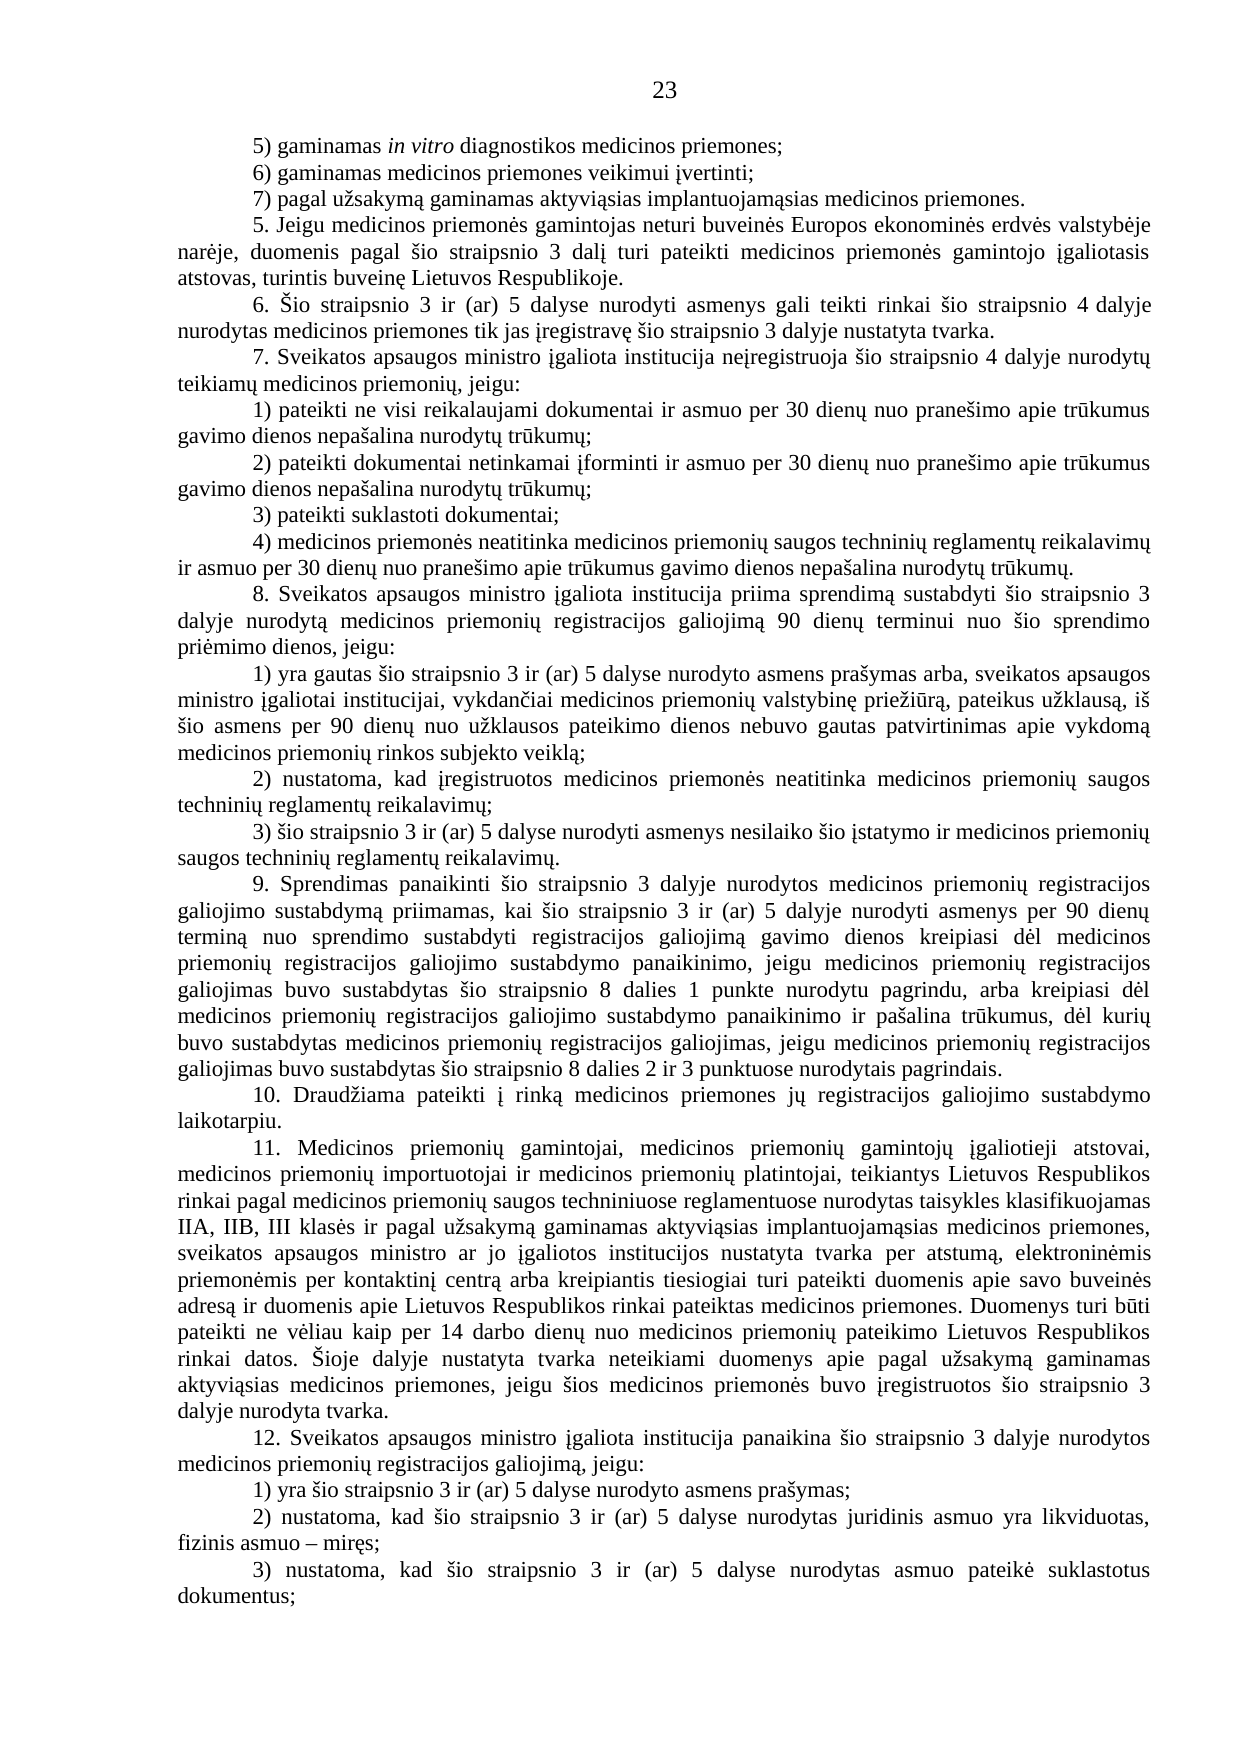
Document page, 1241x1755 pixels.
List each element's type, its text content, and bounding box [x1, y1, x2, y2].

text 3) pateikti suklastoti dokumentai; [177, 501, 1152, 528]
text 8. Sveikatos apsaugos ministro įgaliota institucija priima sprendimą sustabdyti šio straipsnio 3 dalyje nurodytą medicinos priemonių registracijos galiojimą 90 dienų terminui nuo šio sprendimo priėmimo dienos, jeigu: [177, 581, 1152, 659]
text 4) medicinos priemonės neatitinka medicinos priemonių saugos techninių reglamentų reikalavimų ir asmuo per 30 dienų nuo pranešimo apie trūkumus gavimo dienos nepašalina nurodytų trūkumų. [177, 528, 1152, 581]
text 7) pagal užsakymą gaminamas aktyviąsias implantuojamąsias medicinos priemones. [177, 185, 1152, 212]
text 12. Sveikatos apsaugos ministro įgaliota institucija panaikina šio straipsnio 3 dalyje nurodytos medicinos priemonių registracijos galiojimą, jeigu: [177, 1424, 1152, 1477]
text 1) yra šio straipsnio 3 ir (ar) 5 dalyse nurodyto asmens prašymas; [177, 1477, 1152, 1503]
text 3) šio straipsnio 3 ir (ar) 5 dalyse nurodyti asmenys nesilaiko šio įstatymo ir medicinos priemonių saugos techninių reglamentų reikalavimų. [177, 818, 1152, 870]
text 3) nustatoma, kad šio straipsnio 3 ir (ar) 5 dalyse nurodytas asmuo pateikė suklastotus dokumentus; [177, 1556, 1152, 1608]
text 5) gaminamas in vitro diagnostikos medicinos priemones; [177, 132, 1152, 159]
text 11. Medicinos priemonių gamintojai, medicinos priemonių gamintojų įgaliotieji atstovai, medicinos priemonių importuotojai ir medicinos priemonių platintojai, teikiantys Lietuvos Respublikos rinkai pagal medicinos priemonių saugos techniniuose reglamentuose nurodytas taisykles klasifikuojamas IIA, IIB, III klasės ir pagal užsakymą gaminamas aktyviąsias implantuojamąsias medicinos priemones, sveikatos apsaugos ministro ar jo įgaliotos institucijos nustatyta tvarka per atstumą, elektroninėmis priemonėmis per kontaktinį centrą arba kreipiantis tiesiogiai turi pateikti duomenis apie savo buveinės adresą ir duomenis apie Lietuvos Respublikos rinkai pateiktas medicinos priemones. Duomenys turi būti pateikti ne vėliau kaip per 14 darbo dienų nuo medicinos priemonių pateikimo Lietuvos Respublikos rinkai datos. Šioje dalyje nustatyta tvarka neteikiami duomenys apie pagal užsakymą gaminamas aktyviąsias medicinos priemones, jeigu šios medicinos priemonės buvo įregistruotos šio straipsnio 3 dalyje nurodyta tvarka. [177, 1134, 1152, 1424]
text 1) pateikti ne visi reikalaujami dokumentai ir asmuo per 30 dienų nuo pranešimo apie trūkumus gavimo dienos nepašalina nurodytų trūkumų; [177, 396, 1152, 449]
text 6) gaminamas medicinos priemones veikimui įvertinti; [177, 159, 1152, 185]
text 10. Draudžiama pateikti į rinką medicinos priemones jų registracijos galiojimo sustabdymo laikotarpiu. [177, 1081, 1152, 1134]
text 1) yra gautas šio straipsnio 3 ir (ar) 5 dalyse nurodyto asmens prašymas arba, sveikatos apsaugos ministro įgaliotai institucijai, vykdančiai medicinos priemonių valstybinę priežiūrą, pateikus užklausą, iš šio asmens per 90 dienų nuo užklausos pateikimo dienos nebuvo gautas patvirtinimas apie vykdomą medicinos priemonių rinkos subjekto veiklą; [177, 659, 1152, 765]
text 7. Sveikatos apsaugos ministro įgaliota institucija neįregistruoja šio straipsnio 4 dalyje nurodytų teikiamų medicinos priemonių, jeigu: [177, 343, 1152, 396]
text 6. Šio straipsnio 3 ir (ar) 5 dalyse nurodyti asmenys gali teikti rinkai šio straipsnio 4 dalyje nurodytas medicinos priemones tik jas įregistravę šio straipsnio 3 dalyje nustatyta tvarka. [177, 291, 1152, 343]
text 2) nustatoma, kad šio straipsnio 3 ir (ar) 5 dalyse nurodytas juridinis asmuo yra likviduotas, fizinis asmuo – miręs; [177, 1503, 1152, 1556]
text 9. Sprendimas panaikinti šio straipsnio 3 dalyje nurodytos medicinos priemonių registracijos galiojimo sustabdymą priimamas, kai šio straipsnio 3 ir (ar) 5 dalyje nurodyti asmenys per 90 dienų terminą nuo sprendimo sustabdyti registracijos galiojimą gavimo dienos kreipiasi dėl medicinos priemonių registracijos galiojimo sustabdymo panaikinimo, jeigu medicinos priemonių registracijos galiojimas buvo sustabdytas šio straipsnio 8 dalies 1 punkte nurodytu pagrindu, arba kreipiasi dėl medicinos priemonių registracijos galiojimo sustabdymo panaikinimo ir pašalina trūkumus, dėl kurių buvo sustabdytas medicinos priemonių registracijos galiojimas, jeigu medicinos priemonių registracijos galiojimas buvo sustabdytas šio straipsnio 8 dalies 2 ir 3 punktuose nurodytais pagrindais. [177, 870, 1152, 1081]
text 2) pateikti dokumentai netinkamai įforminti ir asmuo per 30 dienų nuo pranešimo apie trūkumus gavimo dienos nepašalina nurodytų trūkumų; [177, 449, 1152, 501]
text 2) nustatoma, kad įregistruotos medicinos priemonės neatitinka medicinos priemonių saugos techninių reglamentų reikalavimų; [177, 765, 1152, 818]
text 5. Jeigu medicinos priemonės gamintojas neturi buveinės Europos ekonominės erdvės valstybėje narėje, duomenis pagal šio straipsnio 3 dalį turi pateikti medicinos priemonės gamintojo įgaliotasis atstovas, turintis buveinę Lietuvos Respublikoje. [177, 212, 1152, 291]
